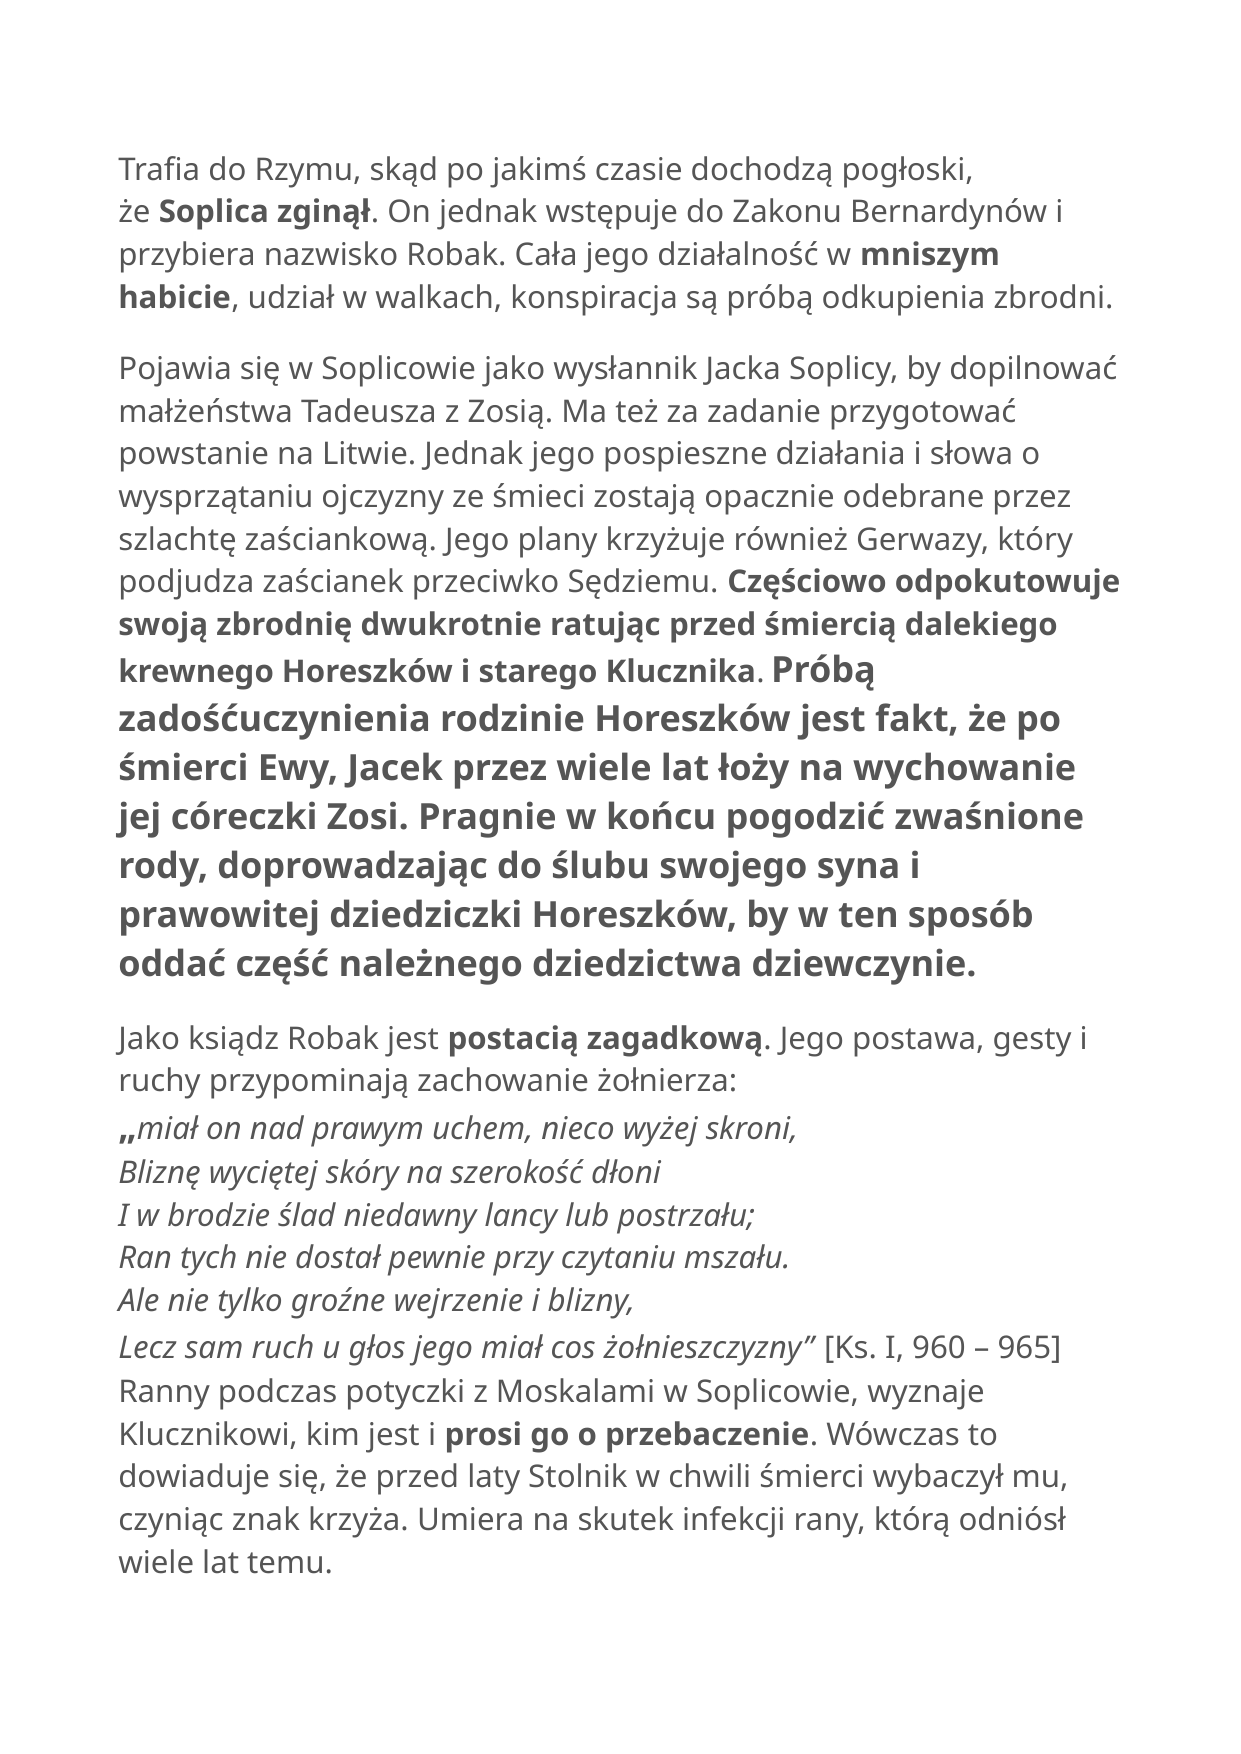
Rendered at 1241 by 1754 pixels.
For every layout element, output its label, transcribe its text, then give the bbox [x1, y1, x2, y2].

text „miał on nad prawym uchem, nieco wyżej skroni, Bliznę wyciętej skóry na szerokość dłoni I w brodzie ślad niedawny lancy lub postrzału; Ran tych nie dostał pewnie przy czytaniu mszału. Ale nie tylko groźne wejrzenie i blizny, Lecz sam ruch u głos jego miał cos żołnieszczyzny” [Ks. I, 960 – 965] [118, 1101, 1122, 1369]
text Trafia do Rzymu, skąd po jakimś czasie dochodzą pogłoski, że Soplica zginął. On jednak wstępuje do Zakonu Bernardynów i przybiera nazwisko Robak. Cała jego działalność w mniszym habicie, udział w walkach, konspiracja są próbą odkupienia zbrodni. Pojawia się w Soplicowie jako wysłannik Jacka Soplicy, by dopilnować małżeństwa Tadeusza z Zosią. Ma też za zadanie przygotować powstanie na Litwie. Jednak jego pospieszne działania i słowa o wysprzątaniu ojczyzny ze śmieci zostają opacznie odebrane przez szlachtę zaściankową. Jego plany krzyżuje również Gerwazy, który podjudza zaścianek przeciwko Sędziemu. Częściowo odpokutowuje swoją zbrodnię dwukrotnie ratując przed śmiercią dalekiego krewnego Horeszków i starego Klucznika. Próbą zadośćuczynienia rodzinie Horeszków jest fakt, że po śmierci Ewy, Jacek przez wiele lat łoży na wychowanie jej córeczki Zosi. Pragnie w końcu pogodzić zwaśnione rody, doprowadzając do ślubu swojego syna i prawowitej dziedziczki Horeszków, by w ten sposób oddać część należnego dziedzictwa dziewczynie. [118, 118, 1122, 987]
text Ranny podczas potyczki z Moskalami w Soplicowie, wyznaje Klucznikowi, kim jest i prosi go o przebaczenie. Wówczas to dowiaduje się, że przed laty Stolnik w chwili śmierci wybaczył mu, czyniąc znak krzyża. Umiera na skutek infekcji rany, którą odniósł wiele lat temu. [118, 1369, 1122, 1631]
text Jako ksiądz Robak jest postacią zagadkową. Jego postawa, gesty i ruchy przypominają zachowanie żołnierza: [118, 987, 1122, 1101]
